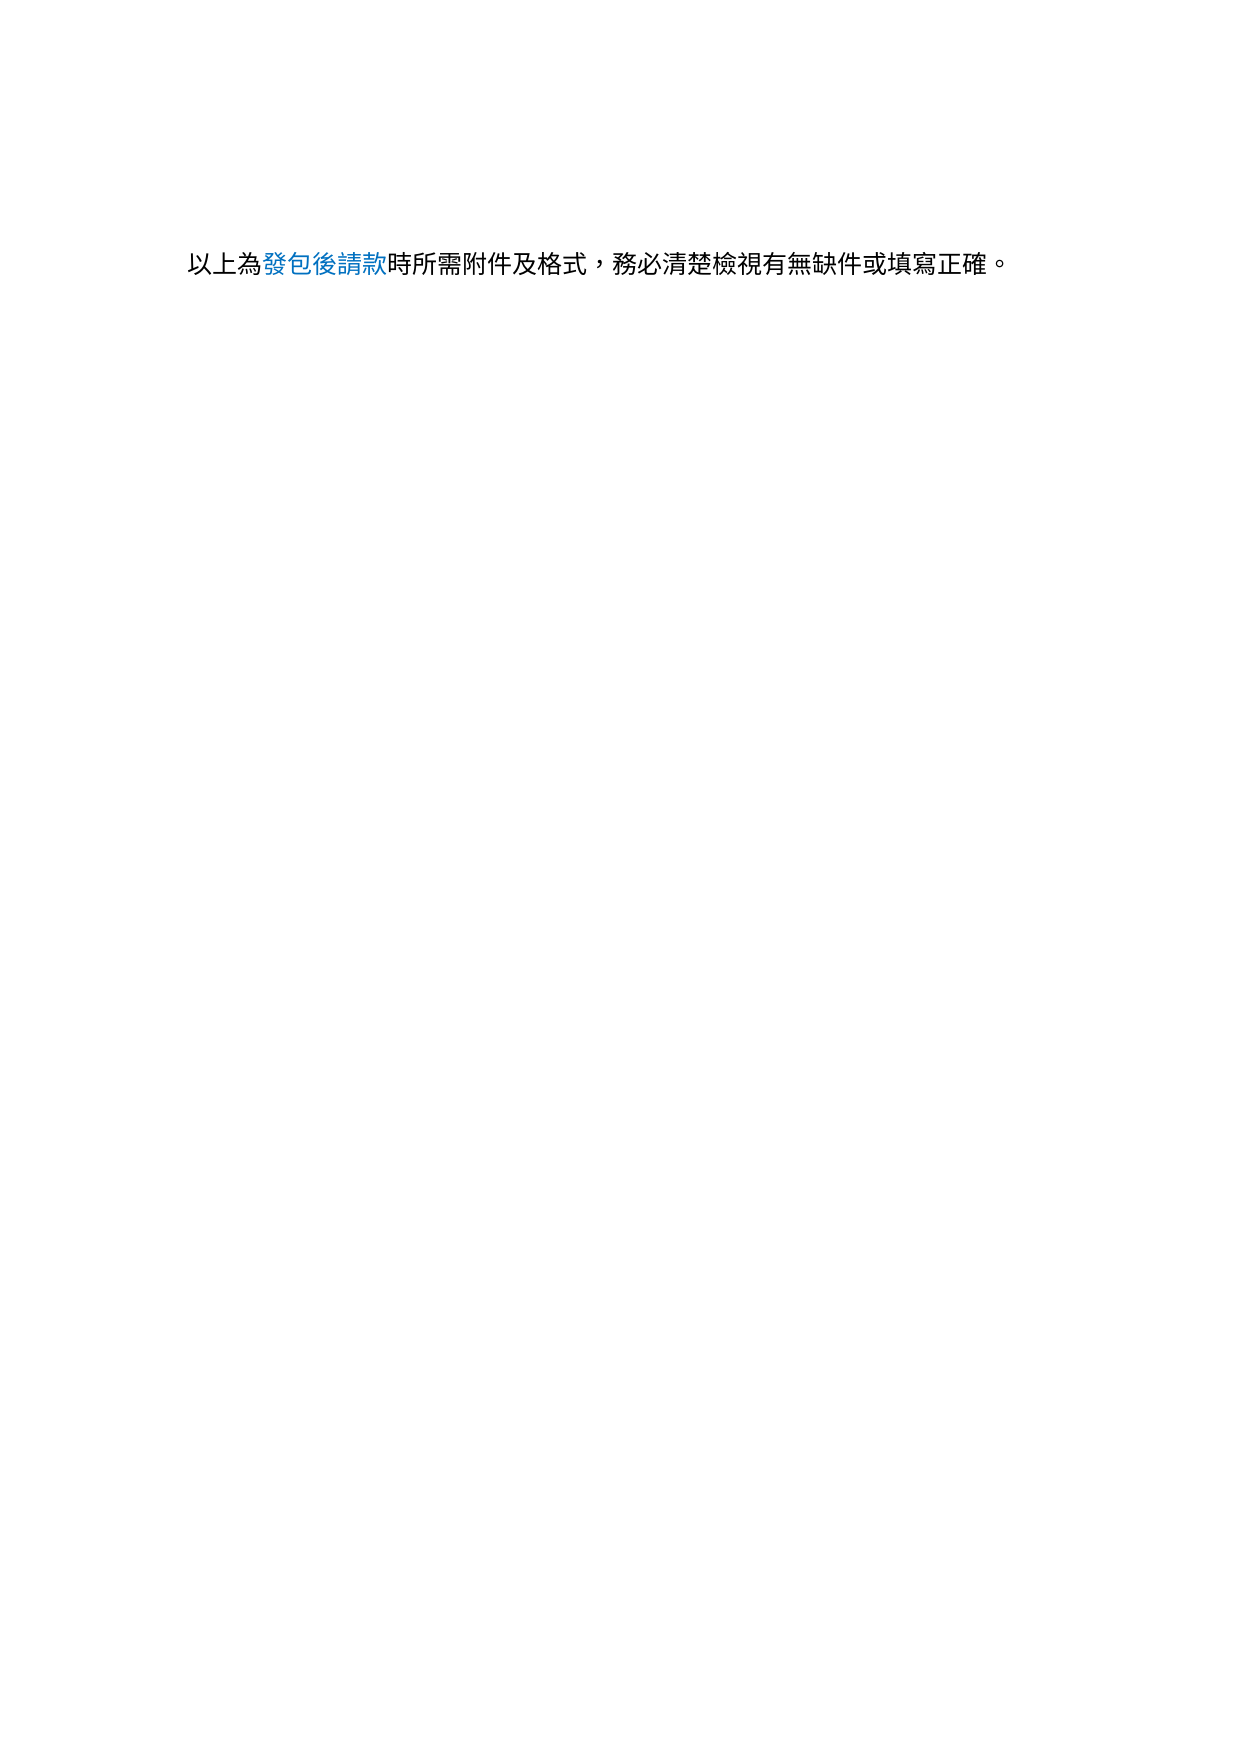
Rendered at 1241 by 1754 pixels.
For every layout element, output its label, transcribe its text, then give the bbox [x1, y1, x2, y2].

text 以上為發包後請款時所需附件及格式，務必清楚檢視有無缺件或填寫正確。 [187, 221, 1053, 283]
